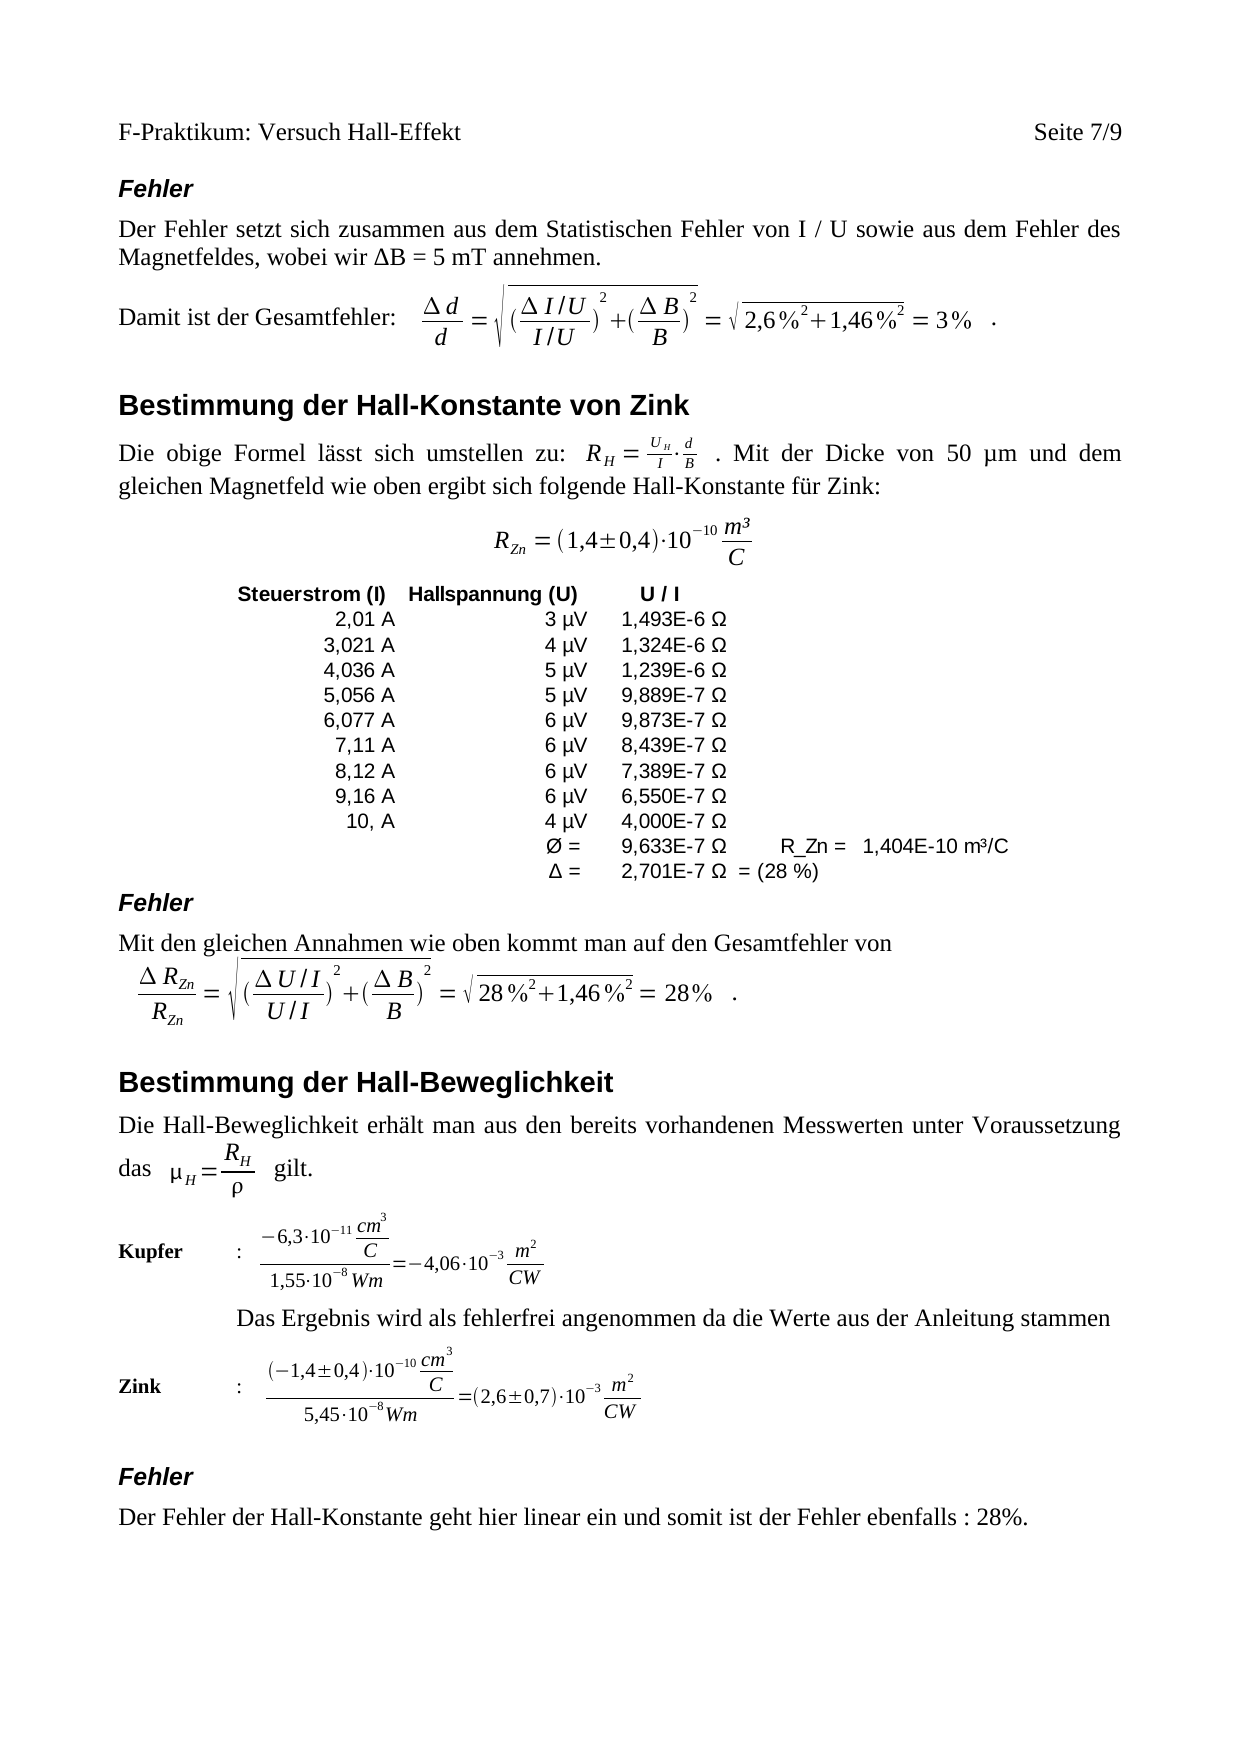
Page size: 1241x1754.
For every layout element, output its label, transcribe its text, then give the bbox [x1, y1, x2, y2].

text Der Fehler setzt sich zusammen aus dem Statistischen Fehler von I / U sowie aus dem Fehler des Magnetfeldes, wobei wir ΔB = 5 mT annehmen. [118, 216, 1122, 271]
text Das Ergebnis wird als fehlerfrei angenommen da die Werte aus der Anleitung stammen [118, 1304, 1122, 1332]
subtitle Fehler [118, 1463, 1122, 1491]
text Mit den gleichen Annahmen wie oben kommt man auf den Gesamtfehler von . [118, 929, 1122, 1028]
subtitle Fehler [118, 175, 1122, 203]
text Die Hall-Beweglichkeit erhält man aus den bereits vorhandenen Messwerten unter Voraussetzung dasgilt. [118, 1111, 1122, 1198]
subtitle Bestimmung der Hall-Konstante von Zink [118, 389, 1122, 421]
subtitle Fehler [118, 608, 1122, 916]
text Zink : [118, 1344, 1122, 1425]
text Der Fehler der Hall-Konstante geht hier linear ein und somit ist der Fehler ebenfalls : 28%. [118, 1503, 1122, 1531]
subtitle Bestimmung der Hall-Beweglichkeit [118, 1066, 1122, 1098]
text Damit ist der Gesamtfehler: . [118, 283, 1122, 351]
text Kupfer : [118, 1211, 1122, 1292]
text Die obige Formel lässt sich umstellen zu:. Mit der Dicke von 50 µm und dem gleichen Magnetfeld wie oben ergibt sich folgende Hall-Konstante für Zink: [118, 434, 1122, 499]
